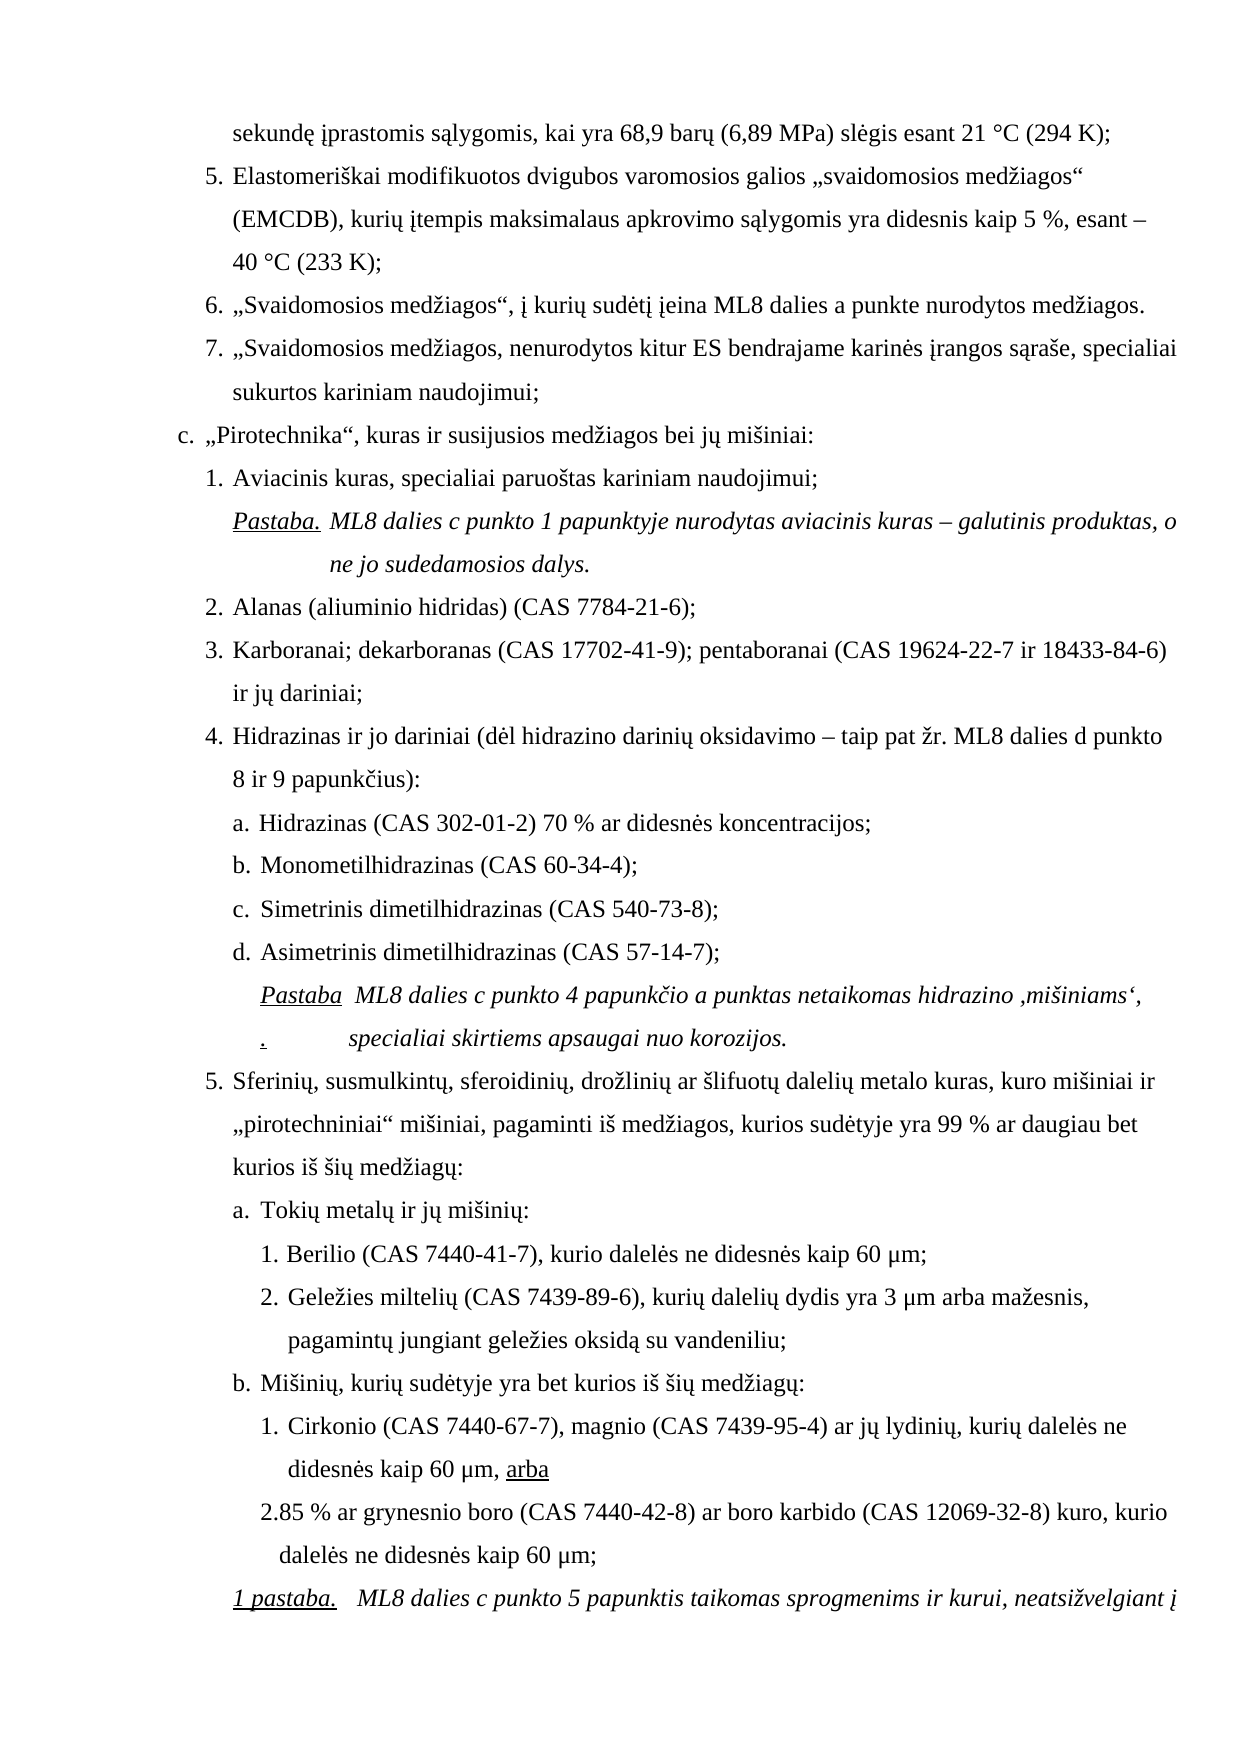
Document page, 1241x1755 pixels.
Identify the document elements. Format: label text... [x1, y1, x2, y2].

table_header Pastaba. [233, 506, 329, 592]
table_header 1. [205, 463, 232, 592]
table_header ML8 dalies c punkto 4 papunkčio a punktas netaikomas hidrazino ,mišiniams‘, specialiai skirtiems apsaugai nuo korozijos. [348, 980, 1181, 1066]
table_header Hidrazinas (CAS 302-01-2) 70 % ar didesnės koncentracijos; [259, 808, 1181, 851]
table_header ML8 dalies c punkto 5 papunktis taikomas sprogmenims ir kurui, neatsižvelgiant į [357, 1584, 1181, 1626]
table_header Alanas (aliuminio hidridas) (CAS 7784-21-6); [233, 592, 1181, 635]
table_header c. [177, 420, 205, 1626]
table_header a. [233, 1196, 260, 1368]
table_header Asimetrinis dimetilhidrazinas (CAS 57-14-7); [260, 937, 1181, 980]
table_header „Svaidomosios medžiagos, nenurodytos kitur ES bendrajame karinės įrangos sąraše, specialiai sukurtos kariniam naudojimui; [233, 334, 1181, 419]
table_header Cirkonio (CAS 7440-67-7), magnio (CAS 7439-95-4) ar jų lydinių, kurių dalelės ne didesnės kaip 60 μm, arba [288, 1411, 1181, 1497]
table_header „Pirotechnika“, kuras ir susijusios medžiagos bei jų mišiniai: [205, 420, 1181, 485]
table_header Tokių metalų ir jų mišinių: [260, 1196, 1181, 1239]
table_header Hidrazinas ir jo dariniai (dėl hidrazino darinių oksidavimo – taip pat žr. ML8 dalies d punkto 8 ir 9 papunkčius): [233, 721, 1181, 851]
table_header 1. [260, 1411, 288, 1497]
table_header ML8 dalies c punkto 1 papunktyje nurodytas aviacinis kuras – galutinis produktas, o ne jo sudedamosios dalys. [329, 506, 1181, 592]
table_header Pastaba. [260, 980, 348, 1066]
table_header 85 % ar grynesnio boro (CAS 7440-42-8) ar boro karbido (CAS 12069-32-8) kuro, kurio dalelės ne didesnės kaip 60 μm; [279, 1497, 1181, 1583]
table_header d. [233, 937, 260, 1066]
table_header Elastomeriškai modifikuotos dvigubos varomosios galios „svaidomosios medžiagos“ (EMCDB), kurių įtempis maksimalaus apkrovimo sąlygomis yra didesnis kaip 5 %, esant –40 °C (233 K); [233, 161, 1181, 290]
table_header [205, 118, 232, 161]
table_header 1. [260, 1239, 286, 1282]
table_header 2. [260, 1282, 288, 1368]
table_header 1 pastaba. [233, 1584, 357, 1626]
table_header Geležies miltelių (CAS 7439-89-6), kurių dalelių dydis yra 3 μm arba mažesnis, pagamintų jungiant geležies oksidą su vandeniliu; [288, 1282, 1181, 1368]
table_header Monometilhidrazinas (CAS 60-34-4); [260, 851, 1181, 894]
table_header Karboranai; dekarboranas (CAS 17702-41-9); pentaboranai (CAS 19624-22-7 ir 18433-84-6) ir jų dariniai; [233, 635, 1181, 721]
table_header Sferinių, susmulkintų, sferoidinių, drožlinių ar šlifuotų dalelių metalo kuras, kuro mišiniai ir „pirotechniniai“ mišiniai, pagaminti iš medžiagos, kurios sudėtyje yra 99 % ar daugiau bet kurios iš šių medžiagų: [233, 1066, 1181, 1196]
table_header 7. [205, 334, 232, 419]
table_header 6. [205, 290, 232, 333]
table_header 2. [260, 1497, 279, 1583]
table_header sekundę įprastomis sąlygomis, kai yra 68,9 barų (6,89 MPa) slėgis esant 21 °C (294 K); [233, 118, 1181, 161]
table_header „Svaidomosios medžiagos“, į kurių sudėtį įeina ML8 dalies a punkte nurodytos medžiagos. [233, 290, 1181, 333]
table_header 5. [205, 161, 232, 290]
table_header Mišinių, kurių sudėtyje yra bet kurios iš šių medžiagų: [260, 1368, 1181, 1411]
table_header Aviacinis kuras, specialiai paruoštas kariniam naudojimui; [233, 463, 1181, 506]
table_header b. [233, 1368, 260, 1583]
table_header [177, 118, 205, 420]
table_header c. [233, 894, 260, 937]
table_header b. [233, 851, 260, 894]
table_header Berilio (CAS 7440-41-7), kurio dalelės ne didesnės kaip 60 μm; [286, 1239, 1181, 1282]
table_header 5. [205, 1066, 232, 1626]
table_header Simetrinis dimetilhidrazinas (CAS 540-73-8); [260, 894, 1181, 937]
table_header a. [233, 808, 258, 851]
table_header 2. [205, 592, 232, 635]
table_header 4. [205, 721, 232, 1066]
table_header 3. [205, 635, 232, 721]
